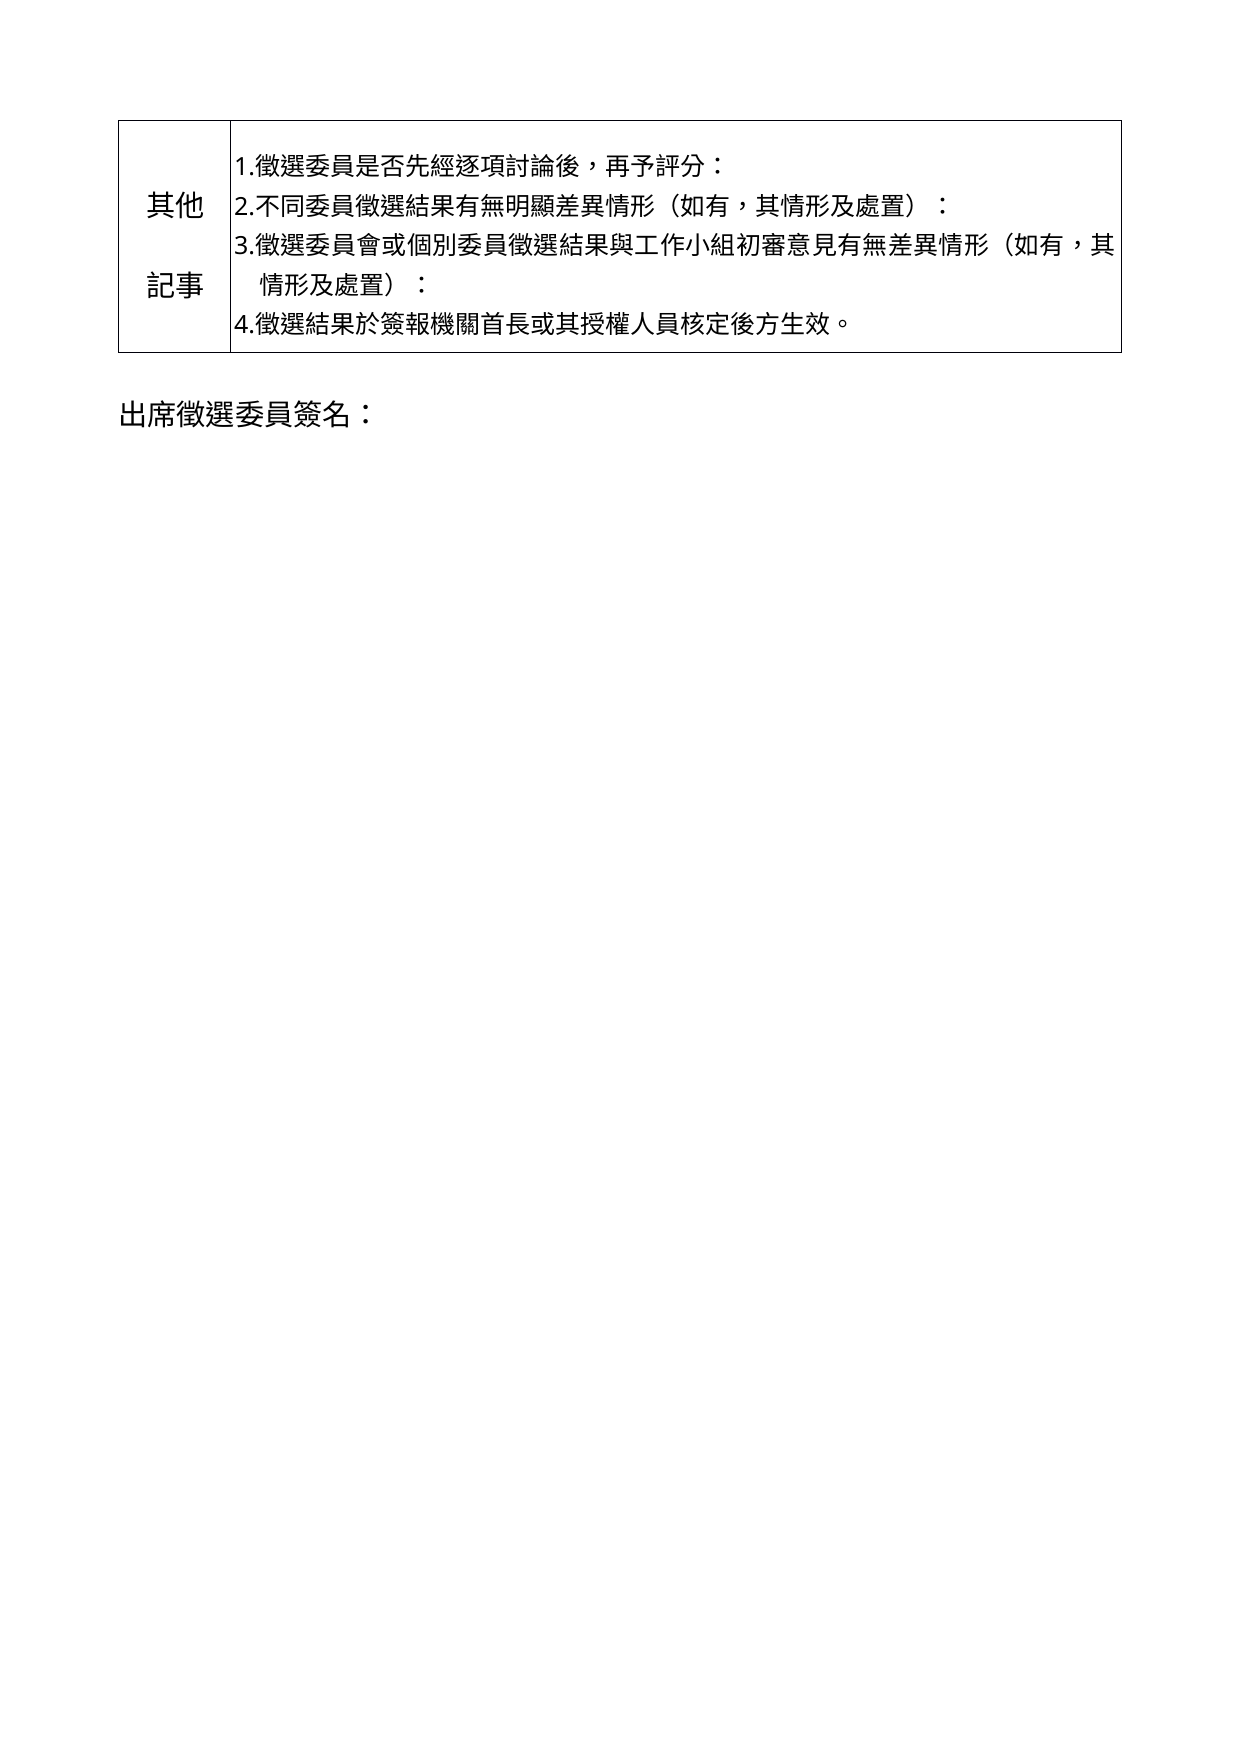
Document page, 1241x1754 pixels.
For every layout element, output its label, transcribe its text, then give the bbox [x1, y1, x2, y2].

text 出席徵選委員簽名： [118, 366, 1122, 445]
table_cell 1.徵選委員是否先經逐項討論後，再予評分： 2.不同委員徵選結果有無明顯差異情形（如有，其情形及處置）： 3.徵選委員會或個別委員徵選結果與工作小組初審意見有無差異情形（如有，其情形及處置）： 4.徵選結果於簽報機關首長或其授權人員核定後方生效。 [231, 121, 1121, 352]
table_cell 其他 記事 [119, 121, 230, 352]
